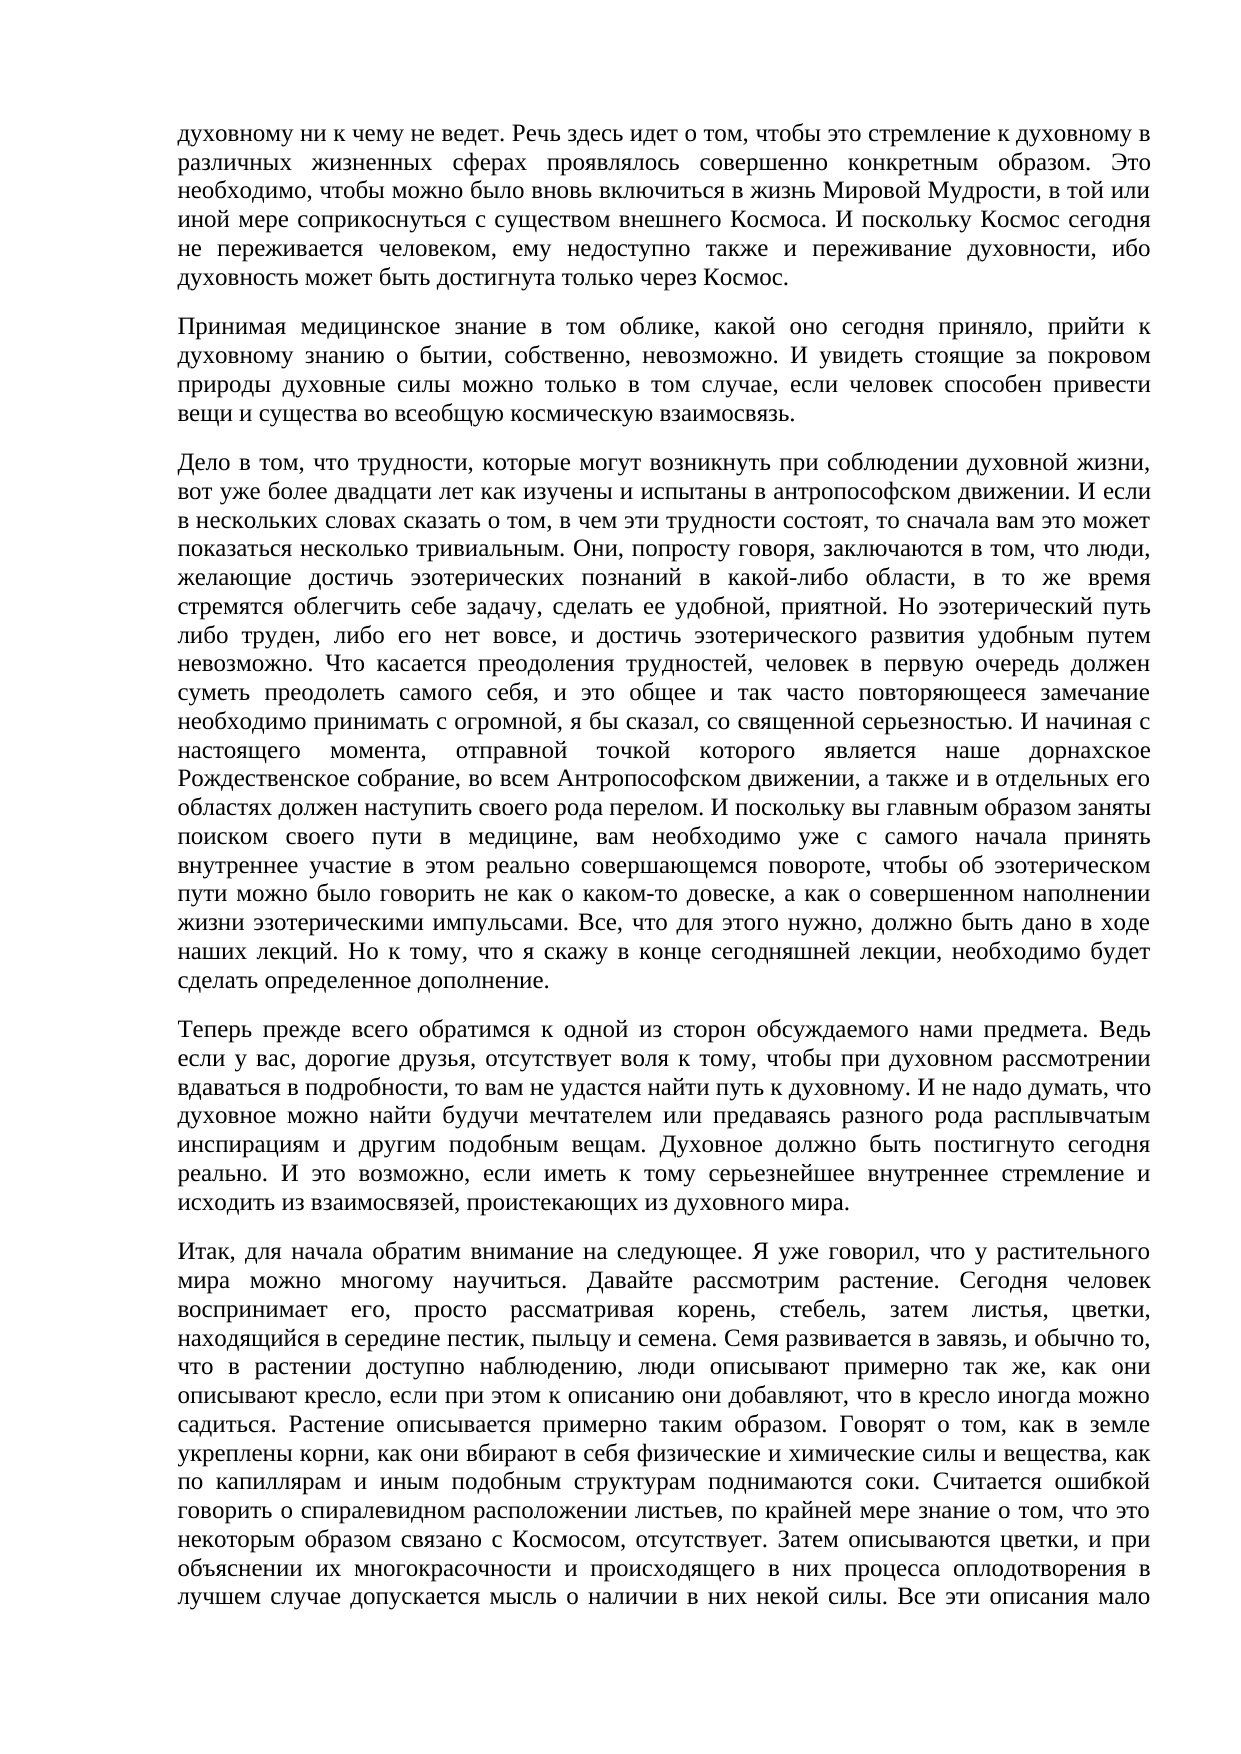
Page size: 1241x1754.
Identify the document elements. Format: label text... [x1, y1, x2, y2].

text Теперь прежде всего обратимся к одной из сторон обсуждаемого нами предмета. Ведь если у вас, дорогие друзья, отсутствует воля к тому, чтобы при духовном рассмотрении вдаваться в подробности, то вам не удастся найти путь к духовному. И не надо думать, что духовное можно найти будучи мечтателем или предаваясь разного рода расплывчатым инспирациям и другим подобным вещам. Духовное должно быть постигнуто сегодня реально. И это возможно, если иметь к тому серьезнейшее внутреннее стремление и исходить из взаимосвязей, проистекающих из духовного мира. [177, 1014, 1152, 1216]
text Принимая медицинское знание в том облике, какой оно сегодня приняло, прийти к духовному знанию о бытии, собственно, невозможно. И увидеть стоящие за покровом природы духовные силы можно только в том случае, если человек способен привести вещи и существа во всеобщую космическую взаимосвязь. [177, 311, 1152, 426]
text Дело в том, что трудности, которые могут возникнуть при соблюдении духовной жизни, вот уже более двадцати лет как изучены и испытаны в антропософском движении. И если в нескольких словах сказать о том, в чем эти трудности состоят, то сначала вам это может показаться несколько тривиальным. Они, попросту говоря, заключаются в том, что люди, желающие достичь эзотерических познаний в какой-либо области, в то же время стремятся облегчить себе задачу, сделать ее удобной, приятной. Но эзотерический путь либо труден, либо его нет вовсе, и достичь эзотерического развития удобным путем невозможно. Что касается преодоления трудностей, человек в первую очередь должен суметь преодолеть самого себя, и это общее и так часто повторяющееся замечание необходимо принимать с огромной, я бы сказал, со священной серьезностью. И начиная с настоящего момента, отправной точкой которого является наше дорнахское Рождественское собрание, во всем Антропософском движении, а также и в отдельных его областях должен наступить своего рода перелом. И поскольку вы главным образом заняты поиском своего пути в медицине, вам необходимо уже с самого начала принять внутреннее участие в этом реально совершающемся повороте, чтобы об эзотерическом пути можно было говорить не как о каком-то довеске, а как о совершенном наполнении жизни эзотерическими импульсами. Все, что для этого нужно, должно быть дано в ходе наших лекций. Но к тому, что я скажу в конце сегодняшней лекции, необходимо будет сделать определенное дополнение. [177, 447, 1152, 993]
text Итак, для начала обратим внимание на следующее. Я уже говорил, что у растительного мира можно многому научиться. Давайте рассмотрим растение. Сегодня человек воспринимает его, просто рассматривая корень, стебель, затем листья, цветки, находящийся в середине пестик, пыльцу и семена. Семя развивается в завязь, и обычно то, что в растении доступно наблюдению, люди описывают примерно так же, как они описывают кресло, если при этом к описанию они добавляют, что в кресло иногда можно садиться. Растение описывается примерно таким образом. Говорят о том, как в земле укреплены корни, как они вбирают в себя физические и химические силы и вещества, как по капиллярам и иным подобным структурам поднимаются соки. Считается ошибкой говорить о спиралевидном расположении листьев, по крайней мере знание о том, что это некоторым образом связано с Космосом, отсутствует. Затем описываются цветки, и при объяснении их многокрасочности и происходящего в них процесса оплодотворения в лучшем случае допускается мысль о наличии в них некой силы. Все эти описания мало [177, 1236, 1152, 1610]
text духовному ни к чему не ведет. Речь здесь идет о том, чтобы это стремление к духовному в различных жизненных сферах проявлялось совершенно конкретным образом. Это необходимо, чтобы можно было вновь включиться в жизнь Мировой Мудрости, в той или иной мере соприкоснуться с существом внешнего Космоса. И поскольку Космос сегодня не переживается человеком, ему недоступно также и переживание духовности, ибо духовность может быть достигнута только через Космос. [177, 118, 1152, 291]
